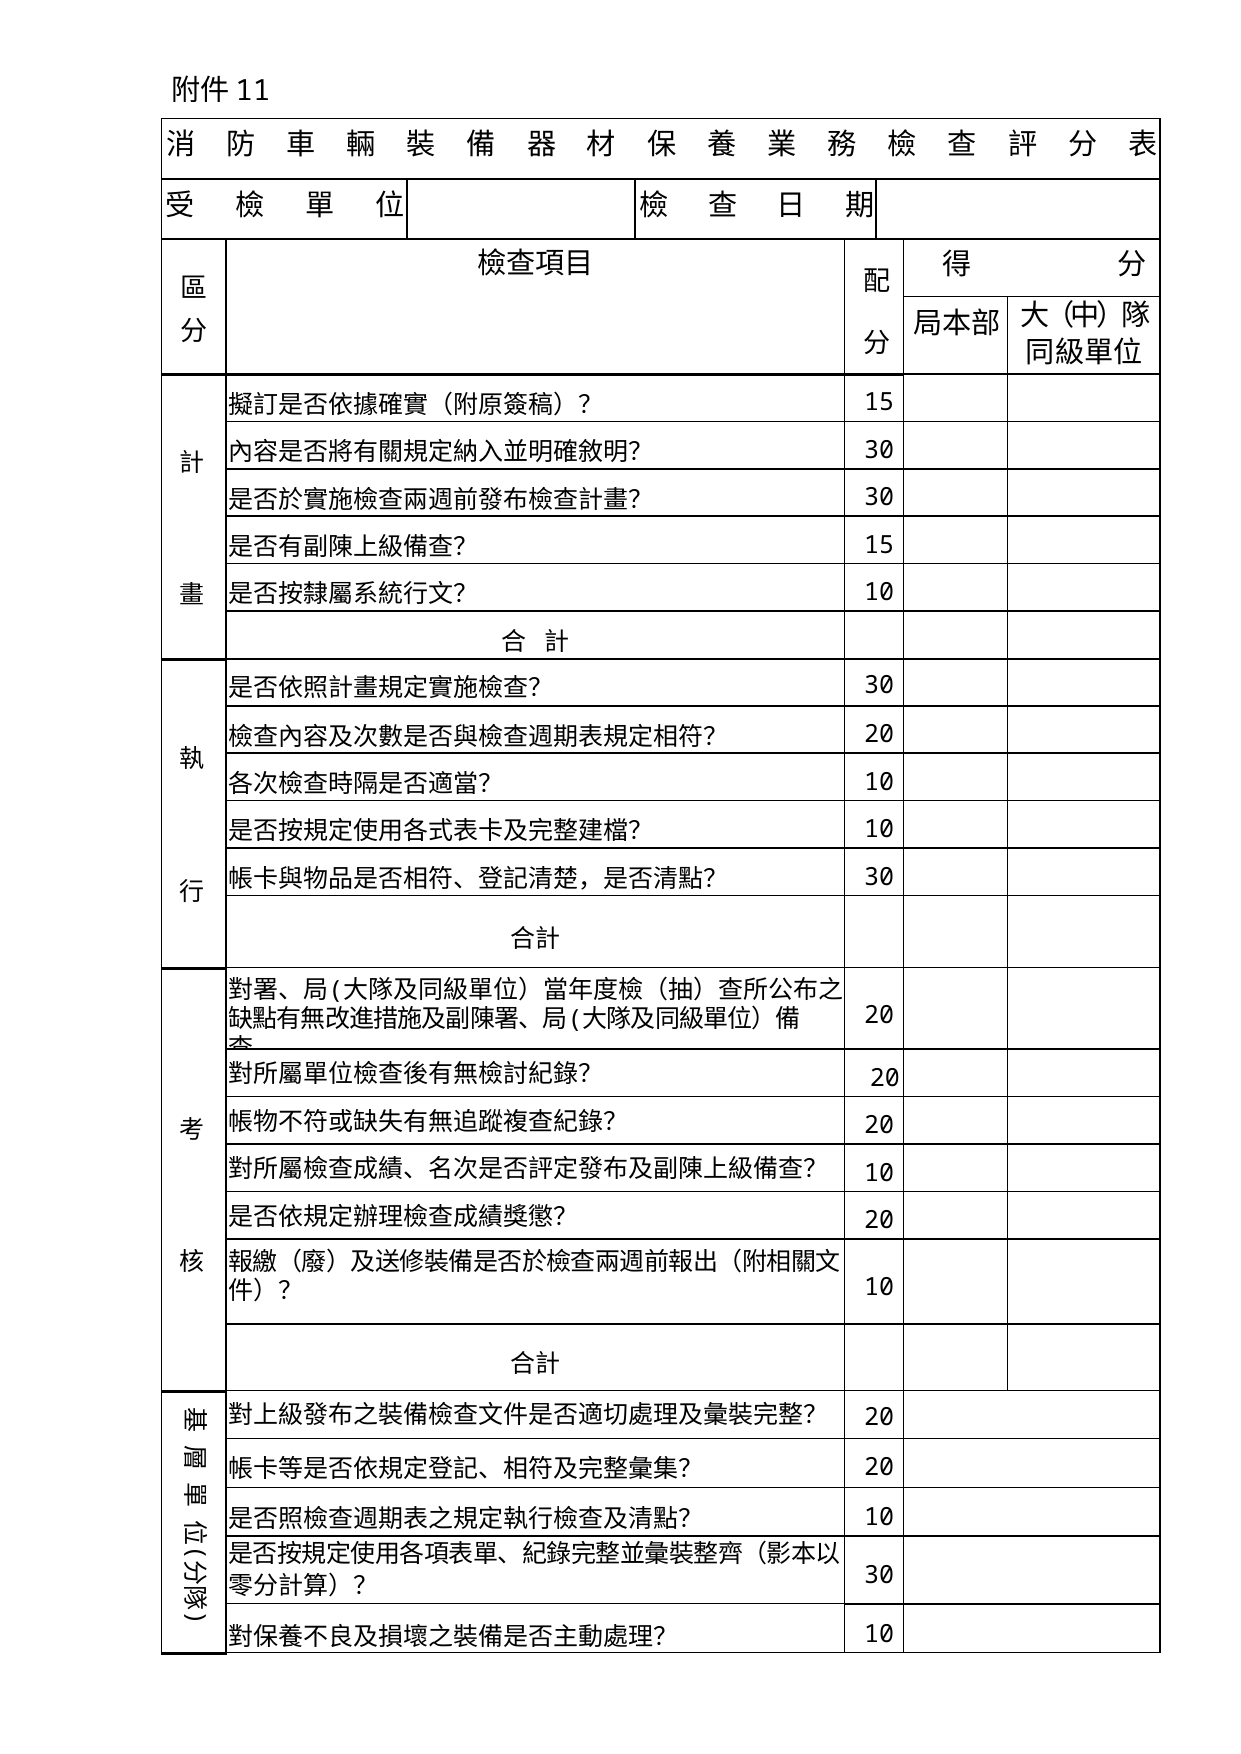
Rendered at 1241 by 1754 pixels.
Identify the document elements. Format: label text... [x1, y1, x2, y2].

table_cell 10 [845, 1605, 903, 1652]
table_cell [1008, 1097, 1159, 1143]
table_cell 各次檢查時隔是否適當？ [227, 754, 844, 800]
table_cell 20 [845, 1192, 903, 1238]
table_cell 是否依照計畫規定實施檢查？ [227, 660, 844, 705]
table_cell 帳卡等是否依規定登記、相符及完整彙集？ [227, 1439, 844, 1486]
table_cell 擬訂是否依據確實（附原簽稿）？ [227, 376, 844, 421]
table_cell 30 [845, 470, 903, 515]
table_cell 檢查項目 [227, 240, 844, 373]
table_cell [904, 1192, 1007, 1238]
table_cell 對署、局(大隊及同級單位）當年度檢（抽）查所公布之缺點有無改進措施及副陳署、局(大隊及同級單位）備查。 [227, 968, 844, 1048]
table_cell 20 [845, 968, 903, 1048]
table_cell [904, 1050, 1007, 1096]
table_cell 20 [845, 707, 903, 752]
table_cell 20 [845, 1050, 903, 1096]
table_cell 對所屬單位檢查後有無檢討紀錄？ [227, 1050, 844, 1096]
table_cell 局本部 [904, 297, 1007, 373]
table_cell [904, 470, 1007, 515]
table_cell [1008, 564, 1159, 610]
table_cell 對上級發布之裝備檢查文件是否適切處理及彙裝完整？ [227, 1391, 844, 1438]
table_cell 15 [845, 376, 903, 421]
table_cell [904, 517, 1007, 563]
table_cell 10 [845, 1240, 903, 1323]
table_cell 15 [845, 517, 903, 563]
table_cell [845, 1325, 903, 1390]
table_cell [904, 1325, 1007, 1390]
table_cell 是否有副陳上級備查？ [227, 517, 844, 563]
table_cell [1008, 1050, 1159, 1096]
table_cell [904, 1537, 1159, 1603]
table_cell [845, 612, 903, 658]
table_cell [408, 180, 634, 238]
table_cell 10 [845, 754, 903, 800]
table_cell 20 [845, 1391, 903, 1438]
table_cell 是否於實施檢查兩週前發布檢查計畫？ [227, 470, 844, 515]
table_cell 30 [845, 849, 903, 895]
table_cell [904, 1488, 1159, 1535]
table_cell 配 分 [845, 240, 903, 373]
table_cell [1008, 968, 1159, 1048]
table_cell 帳卡與物品是否相符、登記清楚，是否清點？ [227, 849, 844, 895]
table_cell 10 [845, 564, 903, 610]
table_cell [904, 754, 1007, 800]
table_cell 10 [845, 1488, 903, 1535]
table_cell [904, 1439, 1159, 1486]
table_cell 20 [845, 1097, 903, 1143]
table_cell [904, 1391, 1159, 1438]
table_cell 檢 查 日 期 [636, 180, 875, 238]
table_cell [1008, 801, 1159, 847]
table_cell [904, 375, 1007, 421]
table_cell [1008, 422, 1159, 468]
table_cell [845, 896, 903, 967]
table_cell [904, 968, 1007, 1048]
table_cell 檢查內容及次數是否與檢查週期表規定相符？ [227, 707, 844, 752]
table_cell [904, 612, 1007, 658]
table_cell [904, 801, 1007, 847]
table_cell 計 畫 [162, 376, 225, 658]
table_cell [904, 1605, 1159, 1652]
table_cell 對所屬檢查成績、名次是否評定發布及副陳上級備查？ [227, 1145, 844, 1191]
table_cell [904, 564, 1007, 610]
table_cell 對保養不良及損壞之裝備是否主動處理？ [227, 1604, 844, 1652]
table_cell [1008, 754, 1159, 800]
table_cell [1008, 660, 1159, 705]
table_cell 帳物不符或缺失有無追蹤複查紀錄？ [227, 1097, 844, 1143]
table_cell [1008, 1325, 1159, 1390]
table_cell [1008, 1192, 1159, 1238]
table_cell 執 行 [162, 661, 225, 967]
table_cell 區 分 [162, 240, 225, 373]
table_cell [904, 707, 1007, 752]
table_cell 得 分 [904, 240, 1159, 296]
table_cell 大（中）隊 同級單位 [1008, 297, 1159, 373]
table_header 消 防 車 輛 裝 備 器 材 保 養 業 務 檢 查 評 分 表 [162, 57, 317, 110]
table_cell [904, 1240, 1007, 1323]
table_cell 10 [845, 801, 903, 847]
table_cell [1008, 470, 1159, 515]
table_cell 是否照檢查週期表之規定執行檢查及清點？ [227, 1488, 844, 1535]
table_cell [1008, 1240, 1159, 1323]
table_cell [1008, 707, 1159, 752]
table_cell 是否依規定辦理檢查成績獎懲？ [227, 1192, 844, 1238]
table_cell 基 層 單 位(分隊) [162, 1393, 225, 1652]
table_cell [877, 180, 1159, 238]
table_cell 30 [845, 660, 903, 705]
table_cell [1008, 517, 1159, 563]
table_cell [1008, 612, 1159, 658]
table_cell 合 計 [227, 612, 844, 658]
table_cell 受 檢 單 位 [162, 180, 406, 238]
table_cell 考 核 [162, 970, 225, 1390]
table_cell 合計 [227, 896, 844, 967]
table_cell 20 [845, 1439, 903, 1486]
table_cell 30 [845, 1537, 903, 1603]
table_cell [904, 1097, 1007, 1143]
table_cell [1008, 849, 1159, 895]
table_cell 是否按隸屬系統行文？ [227, 564, 844, 610]
table_cell [904, 1145, 1007, 1191]
table_cell 合計 [227, 1325, 844, 1390]
table_cell 報繳（廢）及送修裝備是否於檢查兩週前報出（附相關文 件）？ [227, 1240, 844, 1323]
table_cell [1008, 1145, 1159, 1191]
table_cell [904, 896, 1007, 967]
table_cell [1008, 375, 1159, 421]
table_cell [904, 422, 1007, 468]
table_cell 30 [845, 422, 903, 468]
table_cell [904, 849, 1007, 895]
table_cell 10 [845, 1145, 903, 1191]
table_cell [1008, 896, 1159, 967]
table_cell 內容是否將有關規定納入並明確敘明？ [227, 422, 844, 468]
table_cell 是否按規定使用各項表單、紀錄完整並彙裝整齊（影本以 零分計算）？ [227, 1537, 844, 1603]
table_header 消 防 車 輛 裝 備 器 材 保 養 業 務 檢 查 評 分 表 [162, 119, 1159, 178]
table_cell [904, 660, 1007, 705]
table_cell 是否按規定使用各式表卡及完整建檔？ [227, 801, 844, 847]
